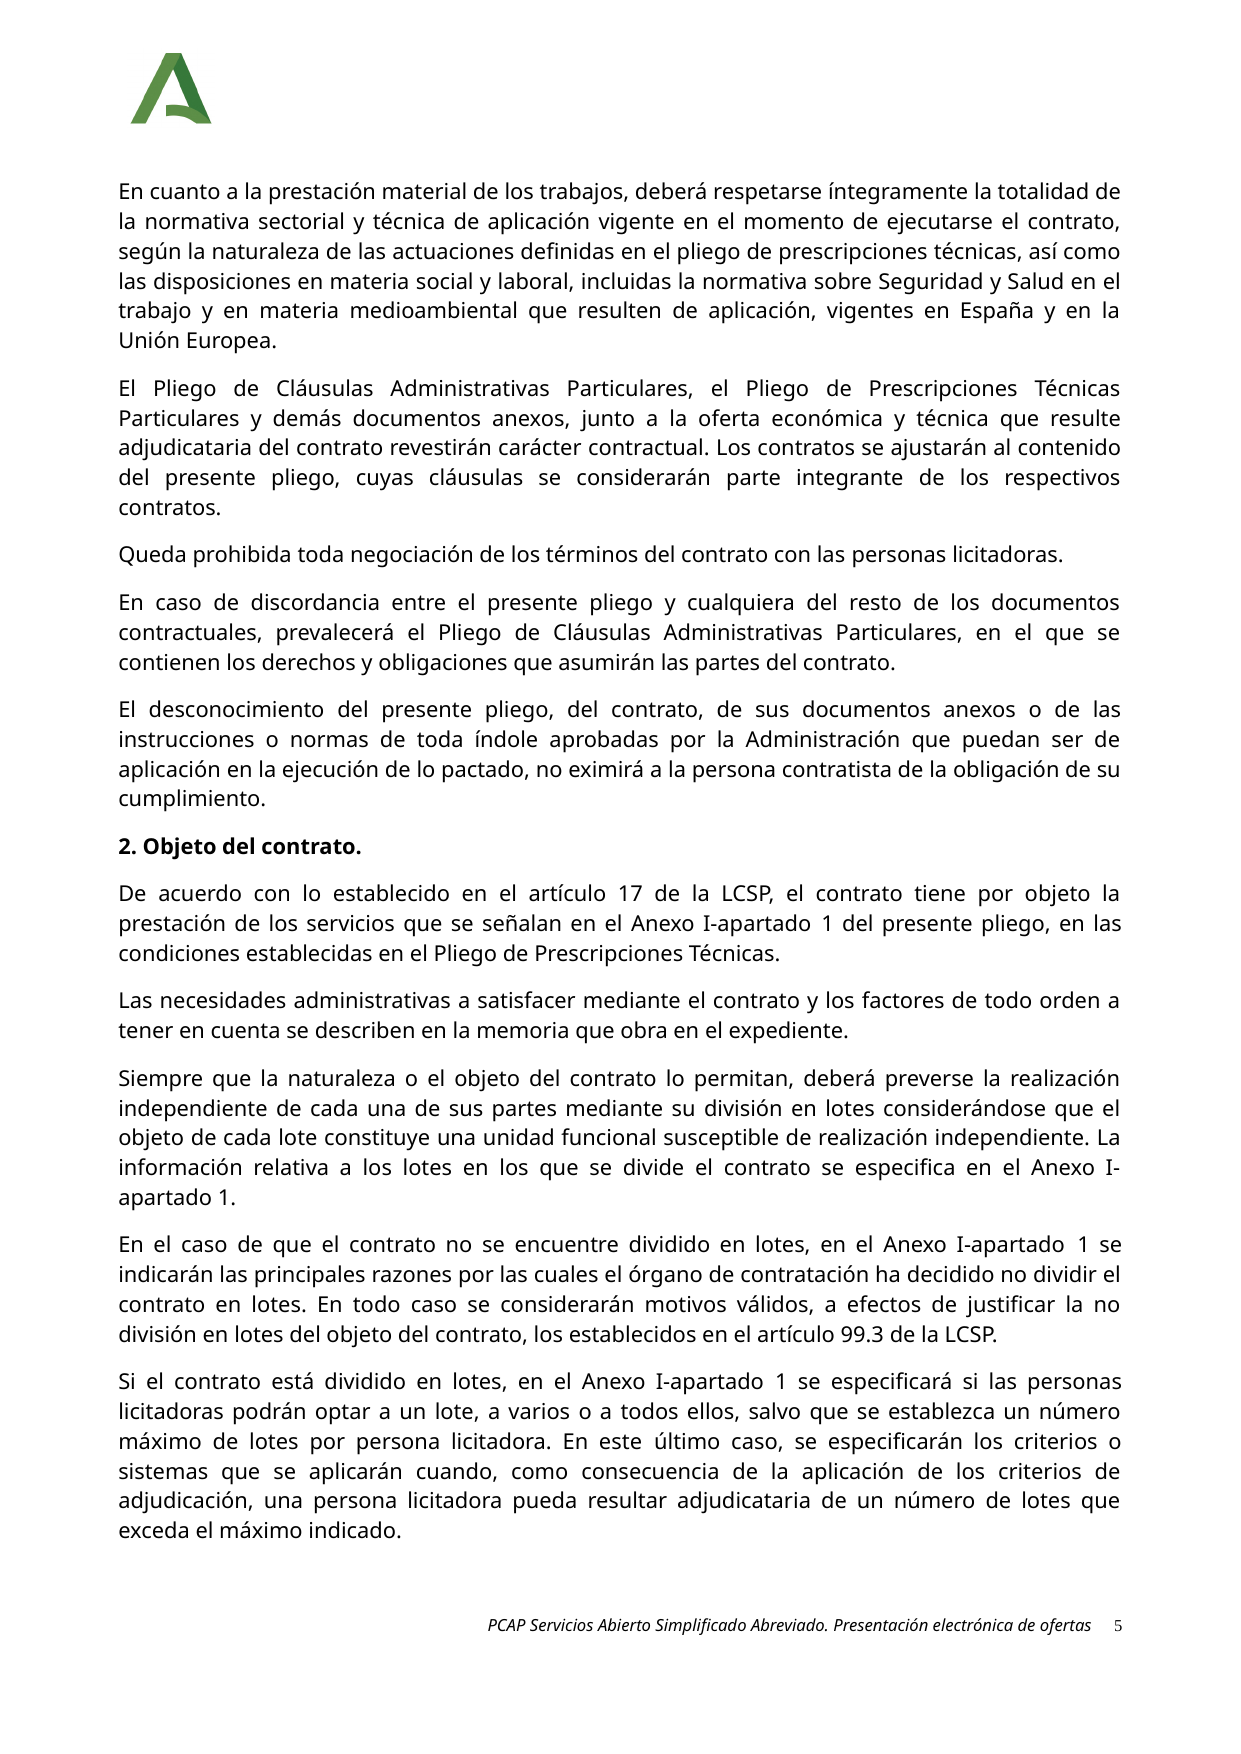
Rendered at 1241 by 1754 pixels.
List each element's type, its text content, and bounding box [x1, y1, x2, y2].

text El Pliego de Cláusulas Administrativas Particulares, el Pliego de Prescripciones Técnicas Particulares y demás documentos anexos, junto a la oferta económica y técnica que resulte adjudicataria del contrato revestirán carácter contractual. Los contratos se ajustarán al contenido del presente pliego, cuyas cláusulas se considerarán parte integrante de los respectivos contratos. [118, 373, 1122, 522]
text Queda prohibida toda negociación de los términos del contrato con las personas licitadoras. [118, 539, 1122, 569]
text En cuanto a la prestación material de los trabajos, deberá respetarse íntegramente la totalidad de la normativa sectorial y técnica de aplicación vigente en el momento de ejecutarse el contrato, según la naturaleza de las actuaciones definidas en el pliego de prescripciones técnicas, así como las disposiciones en materia social y laboral, incluidas la normativa sobre Seguridad y Salud en el trabajo y en materia medioambiental que resulten de aplicación, vigentes en España y en la Unión Europea. [118, 176, 1122, 355]
text El desconocimiento del presente pliego, del contrato, de sus documentos anexos o de las instrucciones o normas de toda índole aprobadas por la Administración que puedan ser de aplicación en la ejecución de lo pactado, no eximirá a la persona contratista de la obligación de su cumplimiento. [118, 694, 1122, 813]
picture [127, 48, 216, 128]
text Si el contrato está dividido en lotes, en el Anexo I-apartado 1 se especificará si las personas licitadoras podrán optar a un lote, a varios o a todos ellos, salvo que se establezca un número máximo de lotes por persona licitadora. En este último caso, se especificarán los criterios o sistemas que se aplicarán cuando, como consecuencia de la aplicación de los criterios de adjudicación, una persona licitadora pueda resultar adjudicataria de un número de lotes que exceda el máximo indicado. [118, 1366, 1122, 1545]
text En el caso de que el contrato no se encuentre dividido en lotes, en el Anexo I-apartado 1 se indicarán las principales razones por las cuales el órgano de contratación ha decidido no dividir el contrato en lotes. En todo caso se considerarán motivos válidos, a efectos de justificar la no división en lotes del objeto del contrato, los establecidos en el artículo 99.3 de la LCSP. [118, 1229, 1122, 1349]
text Siempre que la naturaleza o el objeto del contrato lo permitan, deberá preverse la realización independiente de cada una de sus partes mediante su división en lotes considerándose que el objeto de cada lote constituye una unidad funcional susceptible de realización independiente. La información relativa a los lotes en los que se divide el contrato se especifica en el Anexo I-apartado 1. [118, 1063, 1122, 1212]
text Las necesidades administrativas a satisfacer mediante el contrato y los factores de todo orden a tener en cuenta se describen en la memoria que obra en el expediente. [118, 986, 1122, 1045]
subtitle 2. Objeto del contrato. [118, 831, 1122, 861]
text De acuerdo con lo establecido en el artículo 17 de la LCSP, el contrato tiene por objeto la prestación de los servicios que se señalan en el Anexo I-apartado 1 del presente pliego, en las condiciones establecidas en el Pliego de Prescripciones Técnicas. [118, 878, 1122, 968]
text En caso de discordancia entre el presente pliego y cualquiera del resto de los documentos contractuales, prevalecerá el Pliego de Cláusulas Administrativas Particulares, en el que se contienen los derechos y obligaciones que asumirán las partes del contrato. [118, 587, 1122, 676]
